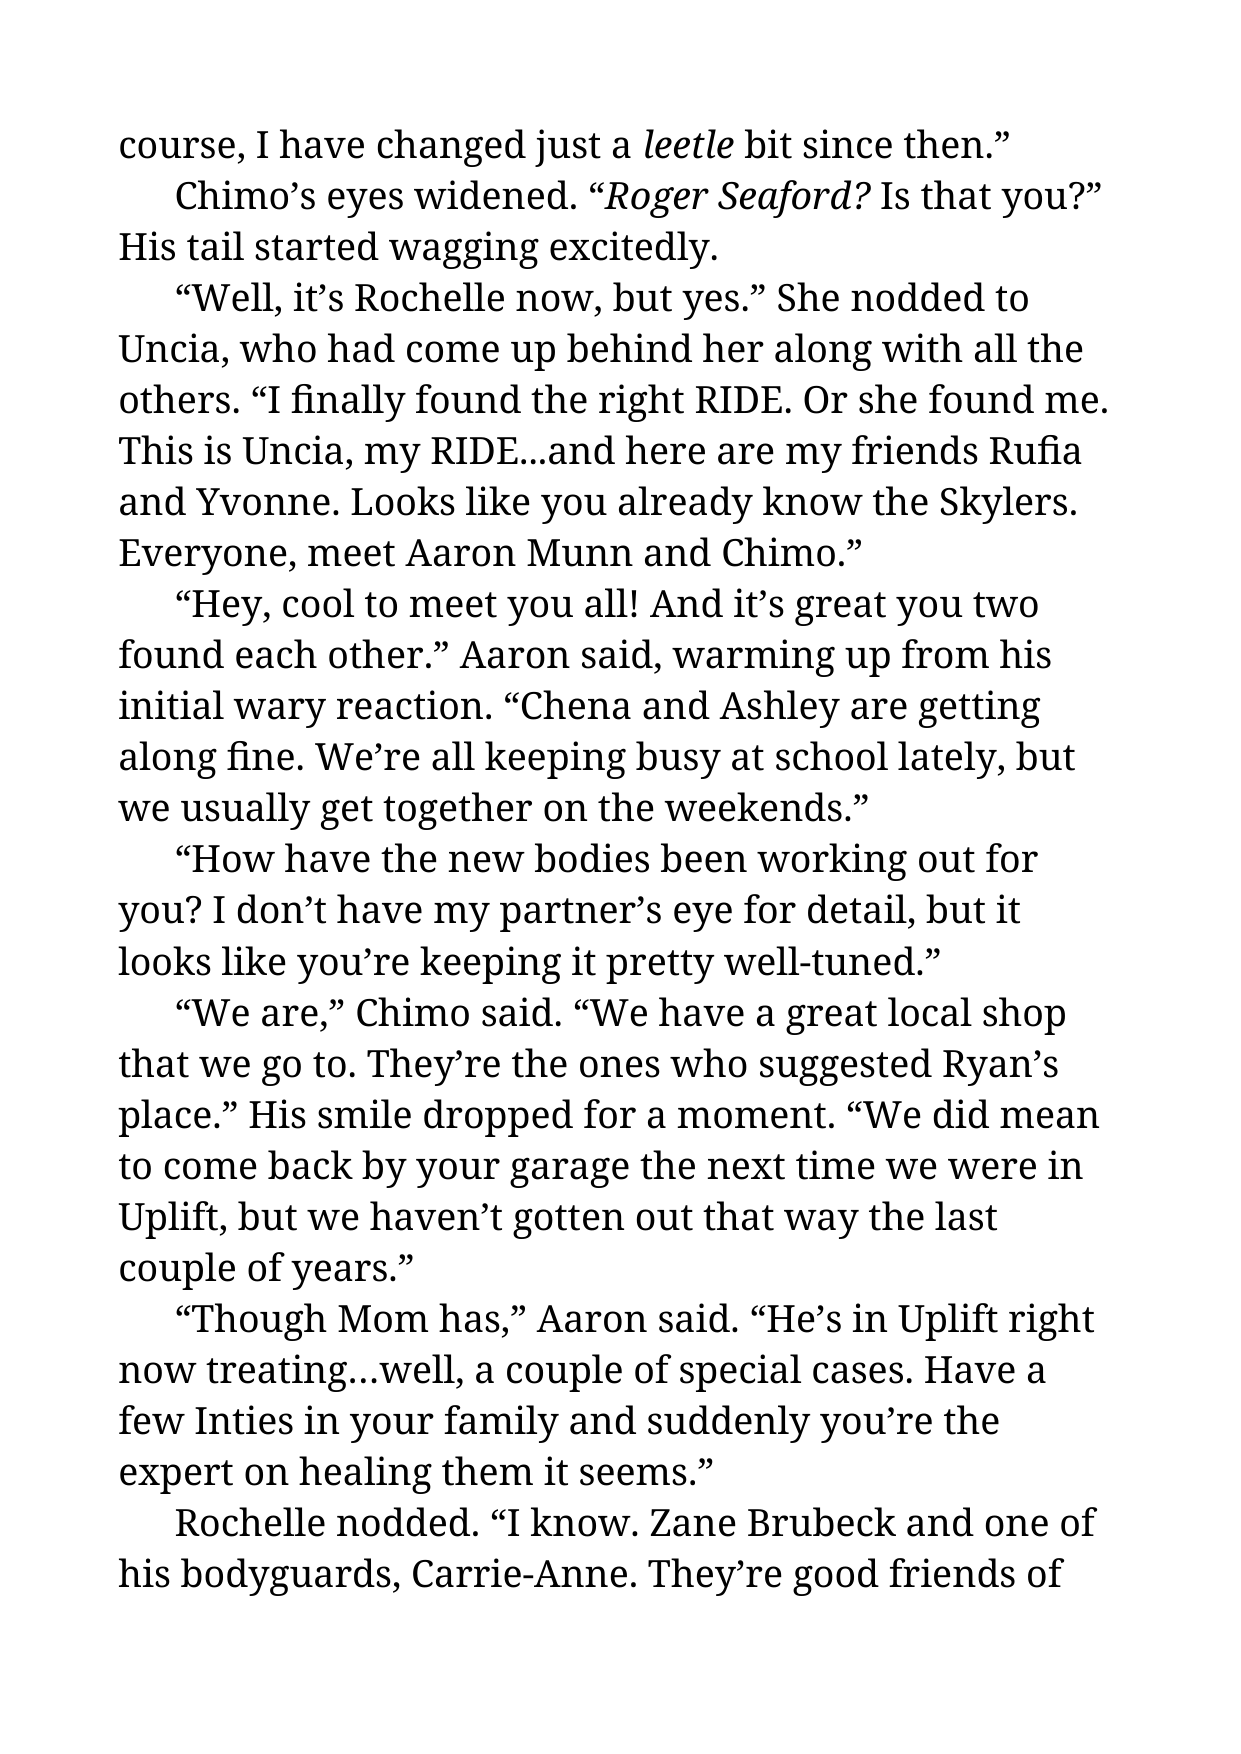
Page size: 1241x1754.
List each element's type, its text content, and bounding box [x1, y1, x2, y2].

text Chimo’s eyes widened. “Roger Seaford? Is that you?” His tail started wagging excitedly. [118, 169, 1122, 271]
text “Hey, cool to meet you all! And it’s great you two found each other.” Aaron said, warming up from his initial wary reaction. “Chena and Ashley are getting along fine. We’re all keeping busy at school lately, but we usually get together on the weekends.” [118, 577, 1122, 833]
text “We are,” Chimo said. “We have a great local shop that we go to. They’re the ones who suggested Ryan’s place.” His smile dropped for a moment. “We did mean to come back by your garage the next time we were in Uplift, but we haven’t gotten out that way the last couple of years.” [118, 986, 1122, 1292]
text “Though Mom has,” Aaron said. “He’s in Uplift right now treating…well, a couple of special cases. Have a few Inties in your family and suddenly you’re the expert on healing them it seems.” [118, 1292, 1122, 1496]
text Rochelle nodded. “I know. Zane Brubeck and one of his bodyguards, Carrie-Anne. They’re good friends of [118, 1496, 1122, 1598]
text “How have the new bodies been working out for you? I don’t have my partner’s eye for detail, but it looks like you’re keeping it pretty well-tuned.” [118, 833, 1122, 986]
text course, I have changed just a leetle bit since then.” [118, 118, 1122, 169]
text “Well, it’s Rochelle now, but yes.” She nodded to Uncia, who had come up behind her along with all the others. “I finally found the right RIDE. Or she found me. This is Uncia, my RIDE...and here are my friends Rufia and Yvonne. Looks like you already know the Skylers. Everyone, meet Aaron Munn and Chimo.” [118, 271, 1122, 577]
